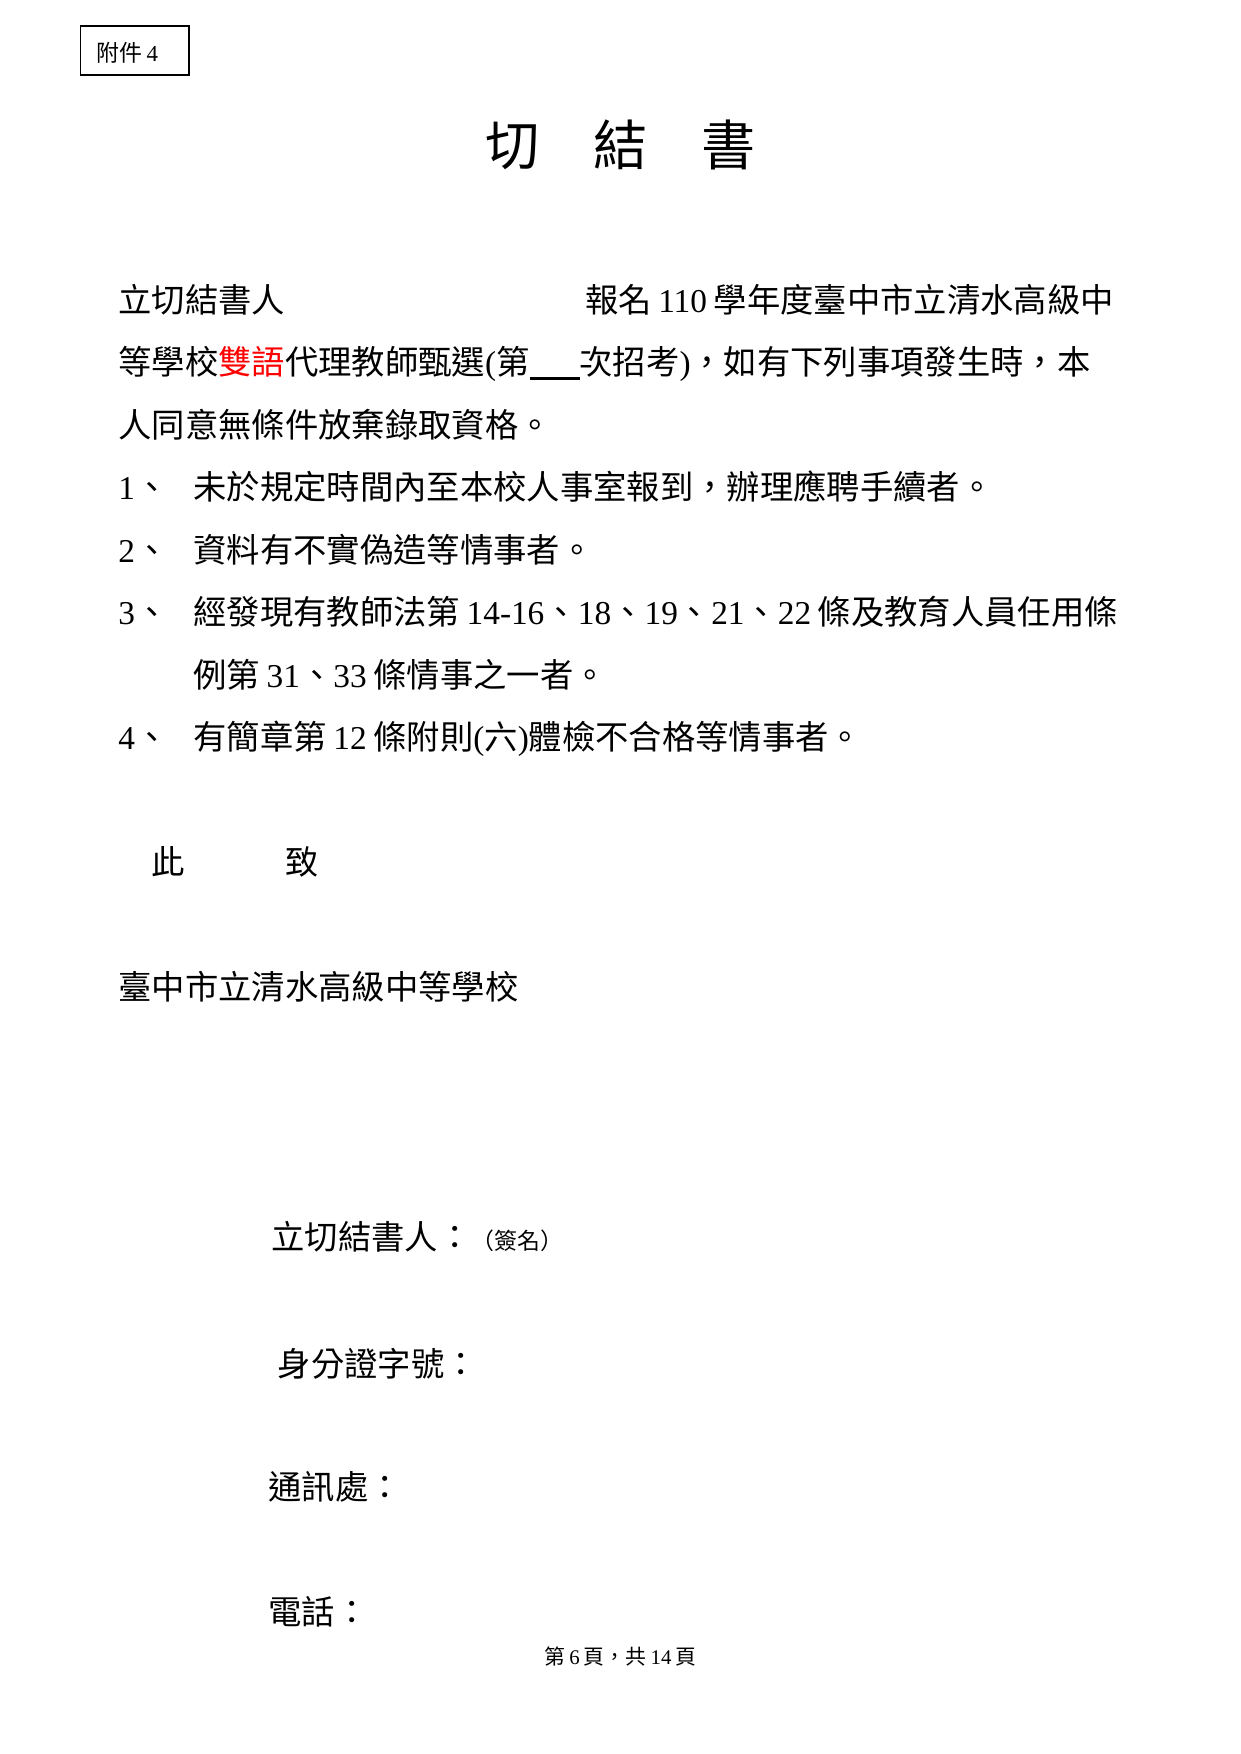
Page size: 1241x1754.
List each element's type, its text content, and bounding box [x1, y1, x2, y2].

text 立切結書人：（簽名） [118, 1193, 1122, 1256]
text 此 致 [118, 818, 1122, 881]
list 未於規定時間內至本校人事室報到，辦理應聘手續者。 [118, 443, 1122, 506]
text 立切結書人 報名110學年度臺中市立清水高級中等學校雙語代理教師甄選(第 次招考)，如有下列事項發生時，本人同意無條件放棄錄取資格。 [118, 256, 1122, 443]
text 切 結 書 [118, 68, 1122, 193]
text 電話： [118, 1568, 1122, 1631]
list 資料有不實偽造等情事者。 [118, 506, 1122, 568]
text 身分證字號： [118, 1318, 1122, 1381]
text 臺中市立清水高級中等學校 [118, 943, 1122, 1006]
text 附件4 [96, 34, 173, 67]
text [81, 27, 188, 74]
list 經發現有教師法第14-16、18、19、21、22條及教育人員任用條例第31、33條情事之一者。 [118, 568, 1122, 693]
text 通訊處： [118, 1443, 1122, 1506]
list 有簡章第12條附則(六)體檢不合格等情事者。 [118, 693, 1122, 756]
